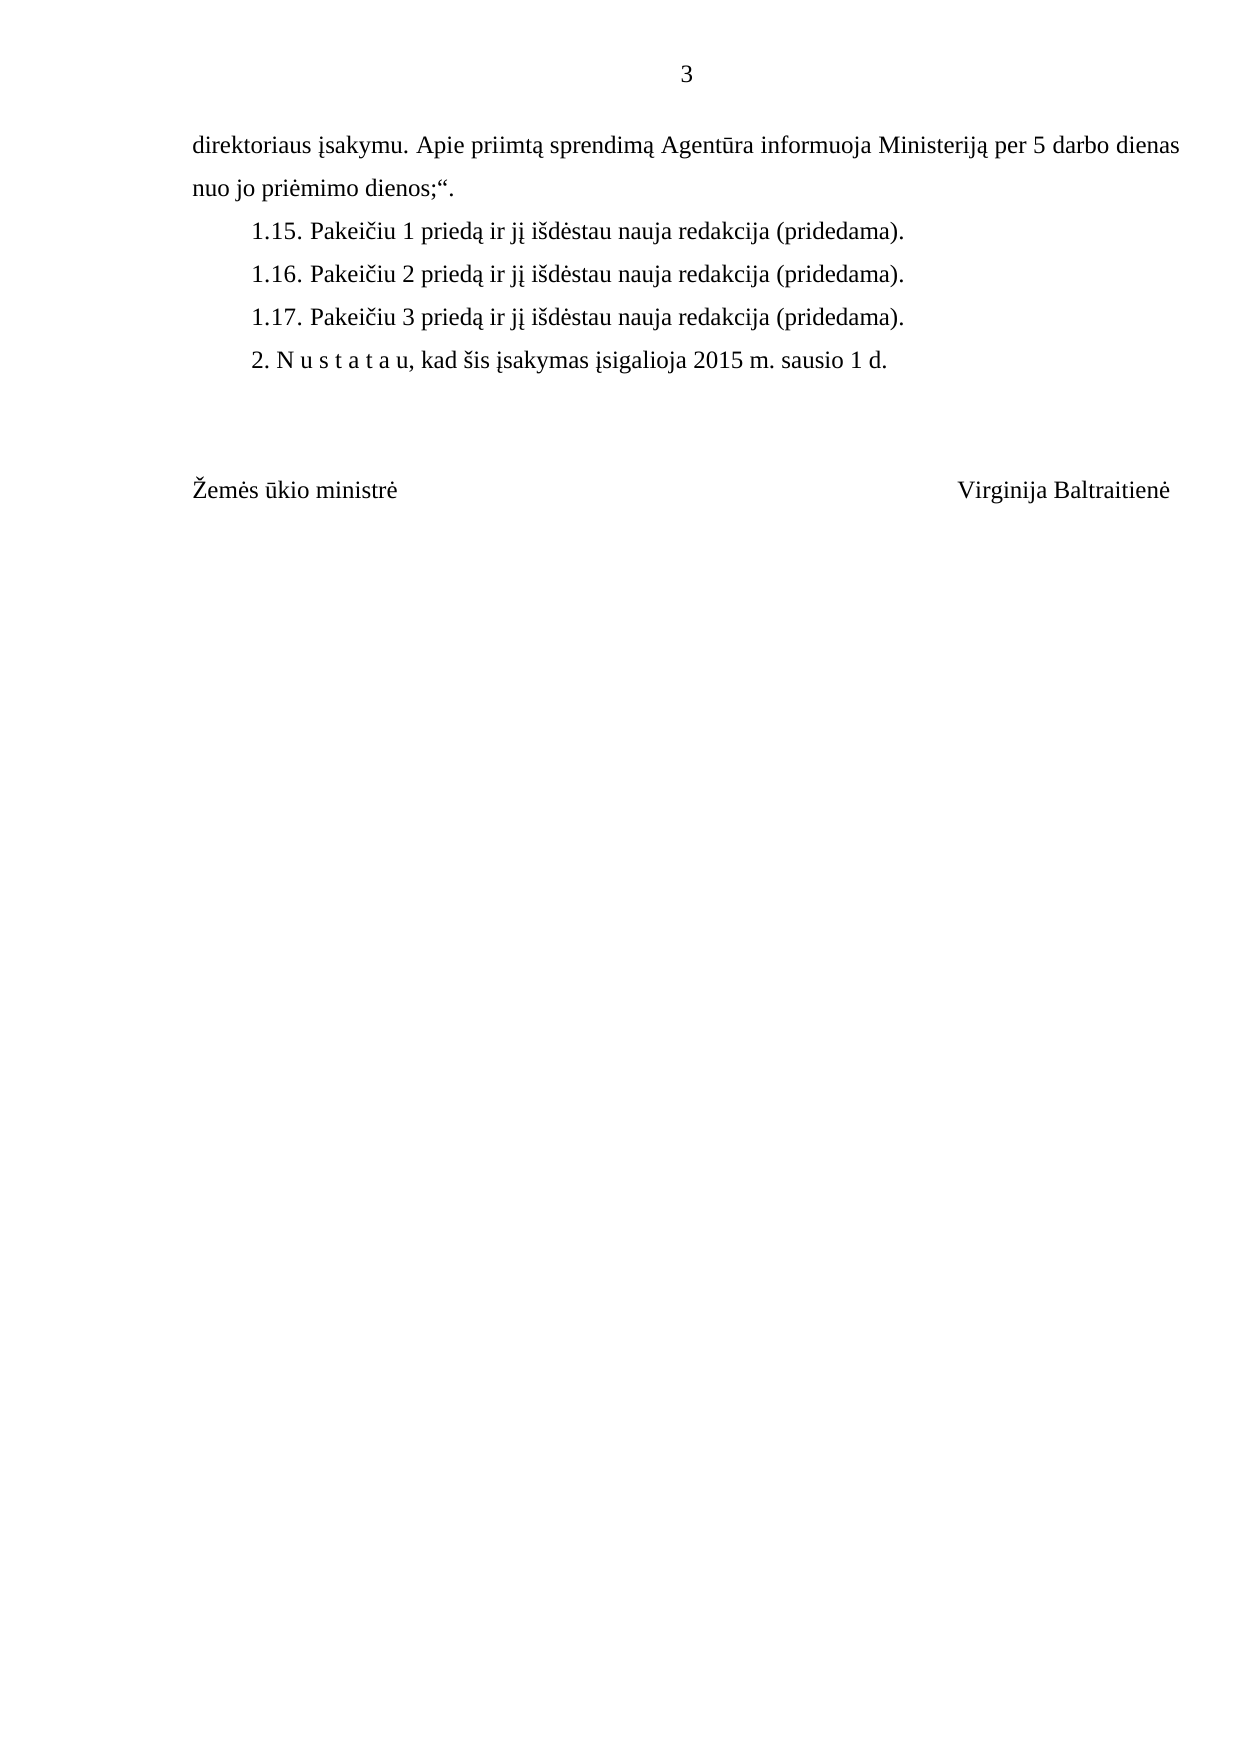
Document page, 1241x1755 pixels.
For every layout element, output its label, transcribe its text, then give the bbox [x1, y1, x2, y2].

text direktoriaus įsakymu. Apie priimtą sprendimą Agentūra informuoja Ministeriją per 5 darbo dienas nuo jo priėmimo dienos;“. [192, 130, 1181, 202]
text 1.16. Pakeičiu 2 priedą ir jį išdėstau nauja redakcija (pridedama). [192, 259, 1181, 288]
text 1.17. Pakeičiu 3 priedą ir jį išdėstau nauja redakcija (pridedama). [192, 302, 1181, 331]
text 1.15. Pakeičiu 1 priedą ir jį išdėstau nauja redakcija (pridedama). [192, 216, 1181, 245]
text Žemės ūkio ministrė Virginija Baltraitienė [192, 475, 1181, 504]
text 2. N u s t a t a u, kad šis įsakymas įsigalioja 2015 m. sausio 1 d. [192, 346, 1181, 374]
